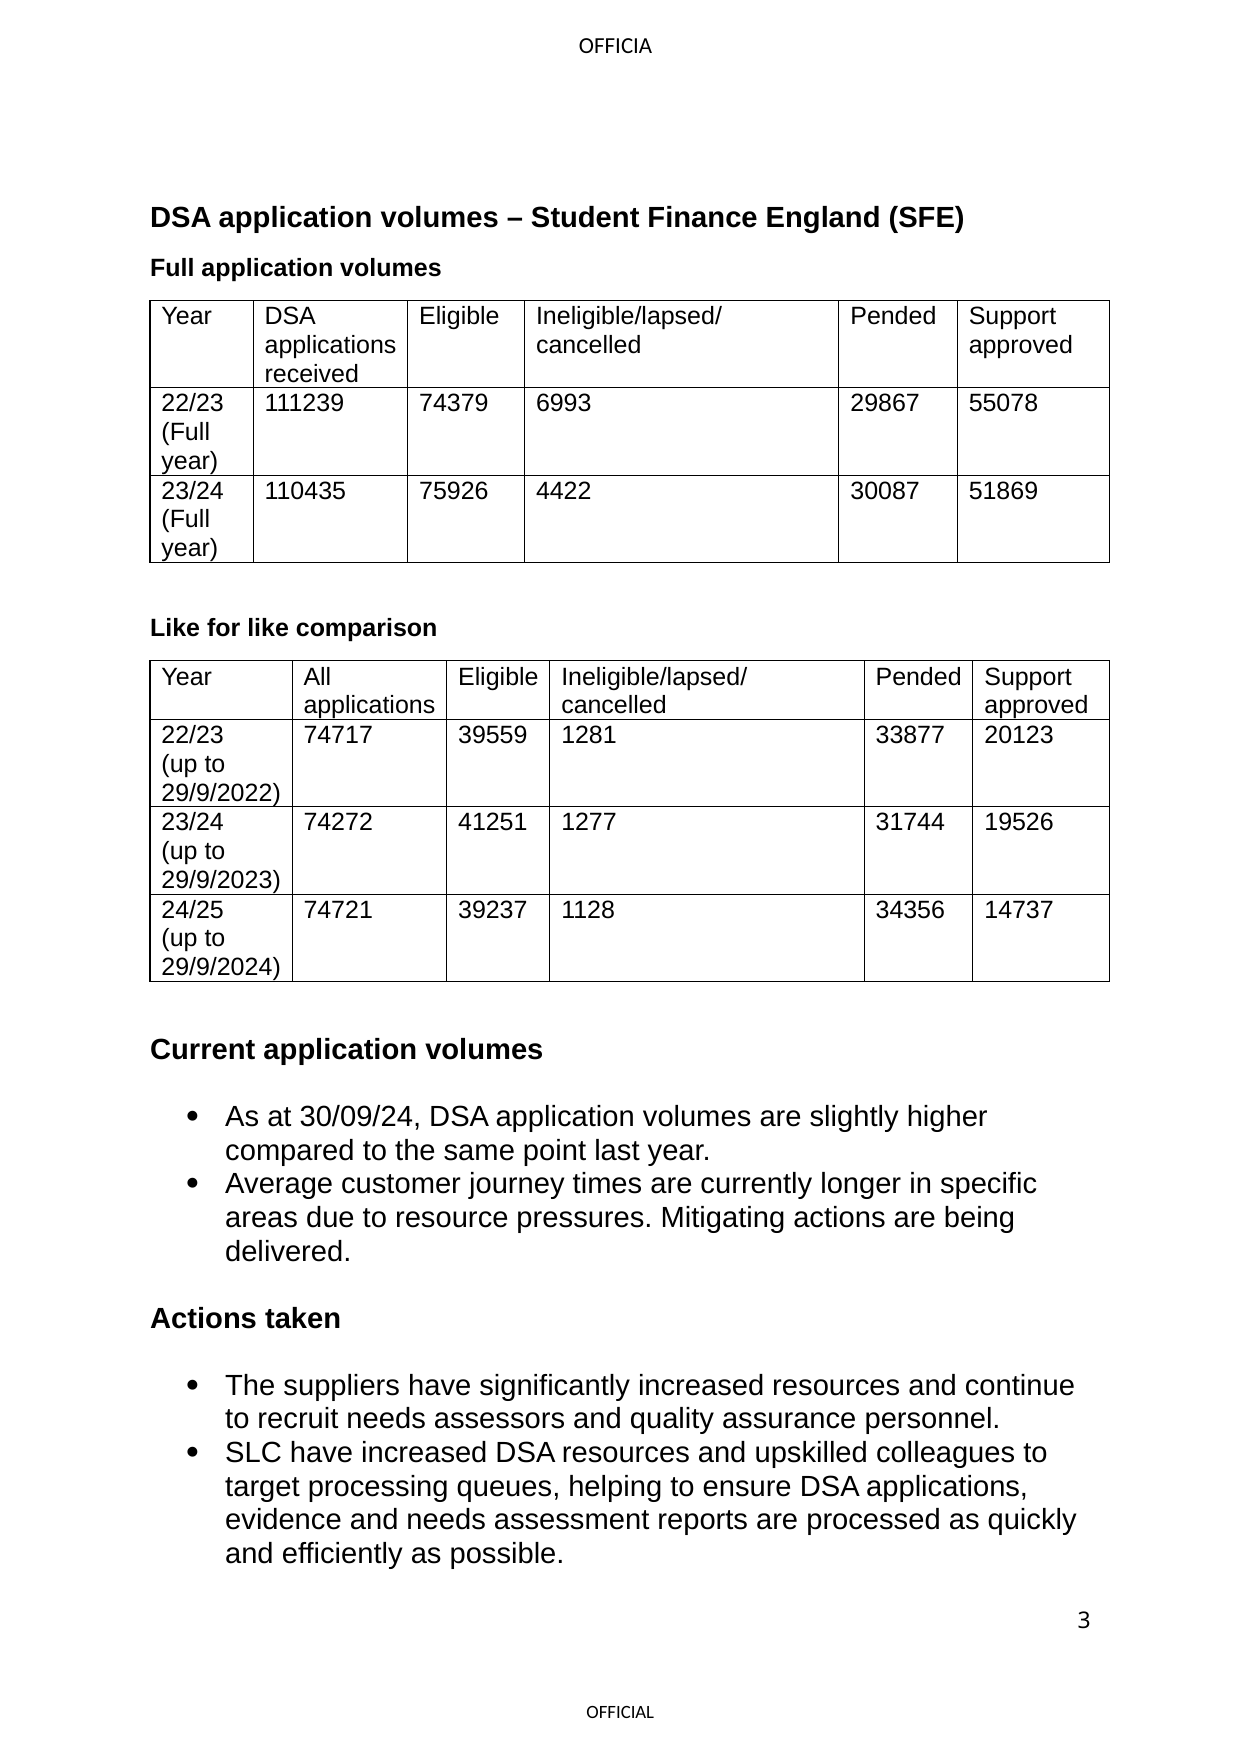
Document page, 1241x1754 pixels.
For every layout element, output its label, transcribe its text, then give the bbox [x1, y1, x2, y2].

table_cell 1281 [550, 720, 864, 806]
table_cell 75926 [408, 476, 524, 562]
table_cell 74717 [293, 720, 446, 806]
table_cell 74272 [293, 807, 446, 893]
table_header Ineligible/lapsed/cancelled [525, 301, 838, 387]
table_header All applications [293, 661, 446, 719]
table_cell 14737 [973, 895, 1109, 981]
table_cell 74721 [293, 895, 446, 981]
text DSA application volumes – Student Finance England (SFE) [150, 200, 1090, 234]
table_cell 55078 [958, 388, 1109, 474]
list Average customer journey times are currently longer in specific areas due to resource pressures. Mitigating actions are being delivered. [187, 1166, 1090, 1267]
text Current application volumes [150, 1032, 1090, 1066]
table_cell 4422 [525, 476, 838, 562]
table_cell 51869 [958, 476, 1109, 562]
table_cell 22/23 (up to 29/9/2022) [151, 720, 292, 806]
table_header Eligible [408, 301, 524, 387]
table_cell 34356 [865, 895, 972, 981]
table_cell 74379 [408, 388, 524, 474]
text Actions taken [150, 1301, 1090, 1334]
table_cell 23/24 (up to 29/9/2023) [151, 807, 292, 893]
text Full application volumes [150, 253, 1090, 281]
table_cell 30087 [839, 476, 957, 562]
text Like for like comparison [150, 613, 1090, 642]
table_header Year [151, 301, 253, 387]
table_cell 111239 [254, 388, 407, 474]
table_cell 20123 [973, 720, 1109, 806]
table_cell 23/24 (Full year) [151, 476, 253, 562]
table_cell 33877 [865, 720, 972, 806]
table_cell 22/23 (Full year) [151, 388, 253, 474]
table_header Pended [865, 661, 972, 719]
table_cell 29867 [839, 388, 957, 474]
table_header Ineligible/lapsed/cancelled [550, 661, 864, 719]
list SLC have increased DSA resources and upskilled colleagues to target processing queues, helping to ensure DSA applications, evidence and needs assessment reports are processed as quickly and efficiently as possible. [187, 1435, 1090, 1569]
list The suppliers have significantly increased resources and continue to recruit needs assessors and quality assurance personnel. [187, 1368, 1090, 1435]
table_cell 39559 [447, 720, 549, 806]
table_cell 39237 [447, 895, 549, 981]
table_cell 24/25 (up to 29/9/2024) [151, 895, 292, 981]
table_header Support approved [958, 301, 1109, 387]
table_header Pended [839, 301, 957, 387]
table_cell 1277 [550, 807, 864, 893]
table_cell 41251 [447, 807, 549, 893]
table_header DSA applications received [254, 301, 407, 387]
table_cell 1128 [550, 895, 864, 981]
table_header Support approved [973, 661, 1109, 719]
table_cell 6993 [525, 388, 838, 474]
table_header Eligible [447, 661, 549, 719]
list As at 30/09/24, DSA application volumes are slightly higher compared to the same point last year. [187, 1099, 1090, 1166]
table_cell 110435 [254, 476, 407, 562]
table_cell 19526 [973, 807, 1109, 893]
table_cell 31744 [865, 807, 972, 893]
table_header Year [151, 661, 292, 719]
